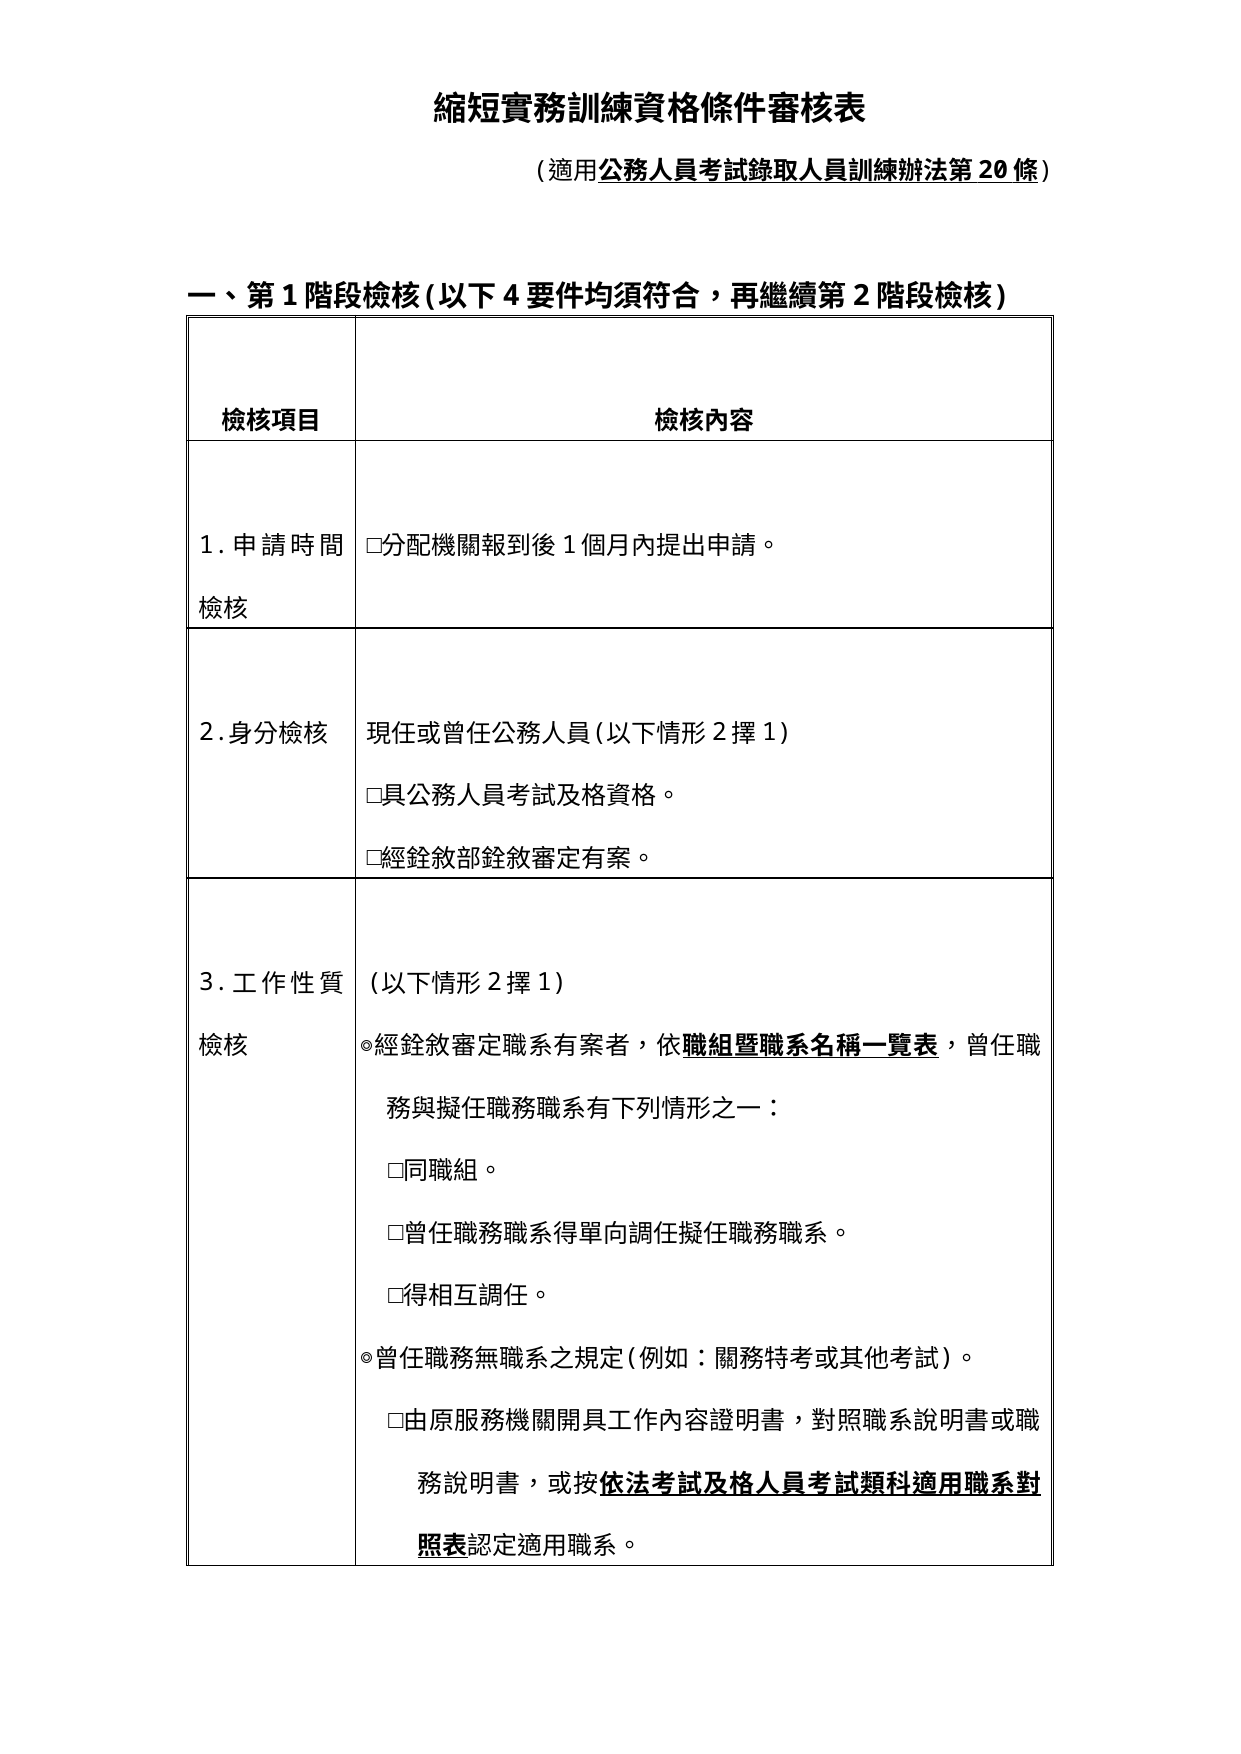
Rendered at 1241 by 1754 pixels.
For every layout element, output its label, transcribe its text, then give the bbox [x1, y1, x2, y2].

table_header 檢核項目 [189, 318, 355, 439]
table_cell 現任或曾任公務人員(以下情形2擇1) □具公務人員考試及格資格。 □經銓敘部銓敘審定有案。 [356, 629, 1051, 877]
text 一、第1階段檢核(以下4要件均須符合，再繼續第2階段檢核) [187, 252, 1053, 314]
table_cell 2.身分檢核 [189, 629, 355, 877]
table_header 檢核內容 [356, 318, 1051, 439]
text (適用公務人員考試錄取人員訓練辦法第20條) [187, 127, 1053, 189]
text 縮短實務訓練資格條件審核表 [187, 64, 1053, 127]
table_cell 3.工作性質檢核 [189, 879, 355, 1564]
table_cell (以下情形2擇1) ◎經銓敘審定職系有案者，依職組暨職系名稱一覽表，曾任職務與擬任職務職系有下列情形之一： □同職組。 □曾任職務職系得單向調任擬任職務職系。 □得相互調任。 ◎曾任職務無職系之規定(例如：關務特考或其他考試)。 □由原服務機關開具工作內容證明書，對照職系說明書或職務說明書，或按依法考試及格人員考試類科適用職系對照表認定適用職系。 [356, 879, 1051, 1564]
table_cell □分配機關報到後1個月內提出申請。 [356, 441, 1051, 627]
table_cell 1.申請時間檢核 [189, 441, 355, 627]
